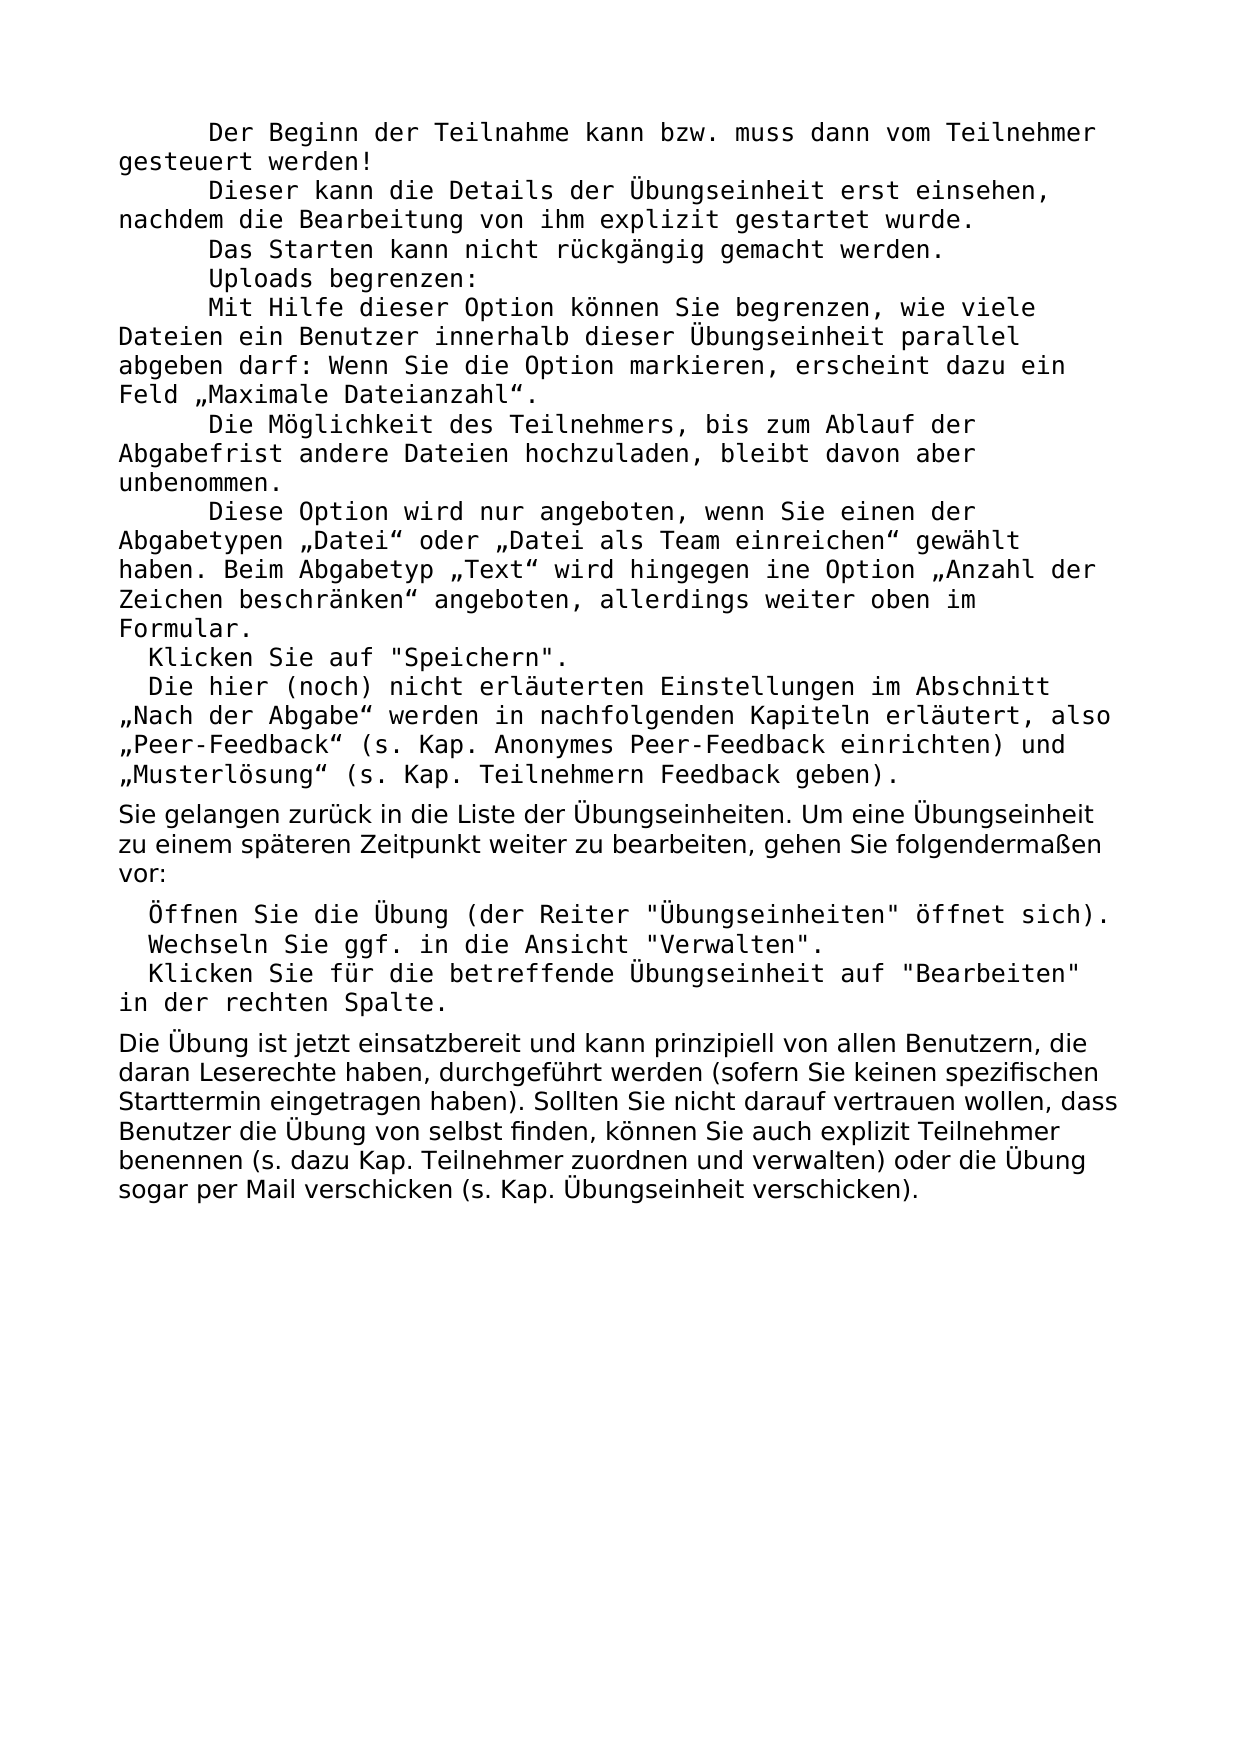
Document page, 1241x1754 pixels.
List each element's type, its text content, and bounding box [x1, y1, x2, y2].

text Die Übung ist jetzt einsatzbereit und kann prinzipiell von allen Benutzern, die daran Leserechte haben, durchgeführt werden (sofern Sie keinen spezifischen Starttermin eingetragen haben). Sollten Sie nicht darauf vertrauen wollen, dass Benutzer die Übung von selbst finden, können Sie auch explizit Teilnehmer benennen (s. dazu Kap. Teilnehmer zuordnen und verwalten) oder die Übung sogar per Mail verschicken (s. Kap. Übungseinheit verschicken). [118, 1029, 1122, 1204]
text Öffnen Sie die Übung (der Reiter "Übungseinheiten" öffnet sich). Wechseln Sie ggf. in die Ansicht "Verwalten". Klicken Sie für die betreffende Übungseinheit auf "Bearbeiten" in der rechten Spalte. [118, 901, 1122, 1017]
text Sie gelangen zurück in die Liste der Übungseinheiten. Um eine Übungseinheit zu einem späteren Zeitpunkt weiter zu bearbeiten, gehen Sie folgendermaßen vor: [118, 801, 1122, 888]
text Der Beginn der Teilnahme kann bzw. muss dann vom Teilnehmer gesteuert werden! Dieser kann die Details der Übungseinheit erst einsehen, nachdem die Bearbeitung von ihm explizit gestartet wurde. Das Starten kann nicht rückgängig gemacht werden. Uploads begrenzen: Mit Hilfe dieser Option können Sie begrenzen, wie viele Dateien ein Benutzer innerhalb dieser Übungseinheit parallel abgeben darf: Wenn Sie die Option markieren, erscheint dazu ein Feld „Maximale Dateianzahl“. Die Möglichkeit des Teilnehmers, bis zum Ablauf der Abgabefrist andere Dateien hochzuladen, bleibt davon aber unbenommen. Diese Option wird nur angeboten, wenn Sie einen der Abgabetypen „Datei“ oder „Datei als Team einreichen“ gewählt haben. Beim Abgabetyp „Text“ wird hingegen ine Option „Anzahl der Zeichen beschränken“ angeboten, allerdings weiter oben im Formular. Klicken Sie auf "Speichern". Die hier (noch) nicht erläuterten Einstellungen im Abschnitt „Nach der Abgabe“ werden in nachfolgenden Kapiteln erläutert, also „Peer-Feedback“ (s. Kap. ‎Anonymes Peer-Feedback einrichten) und „Musterlösung“ (s. Kap. ‎Teilnehmern Feedback geben). [118, 118, 1122, 789]
